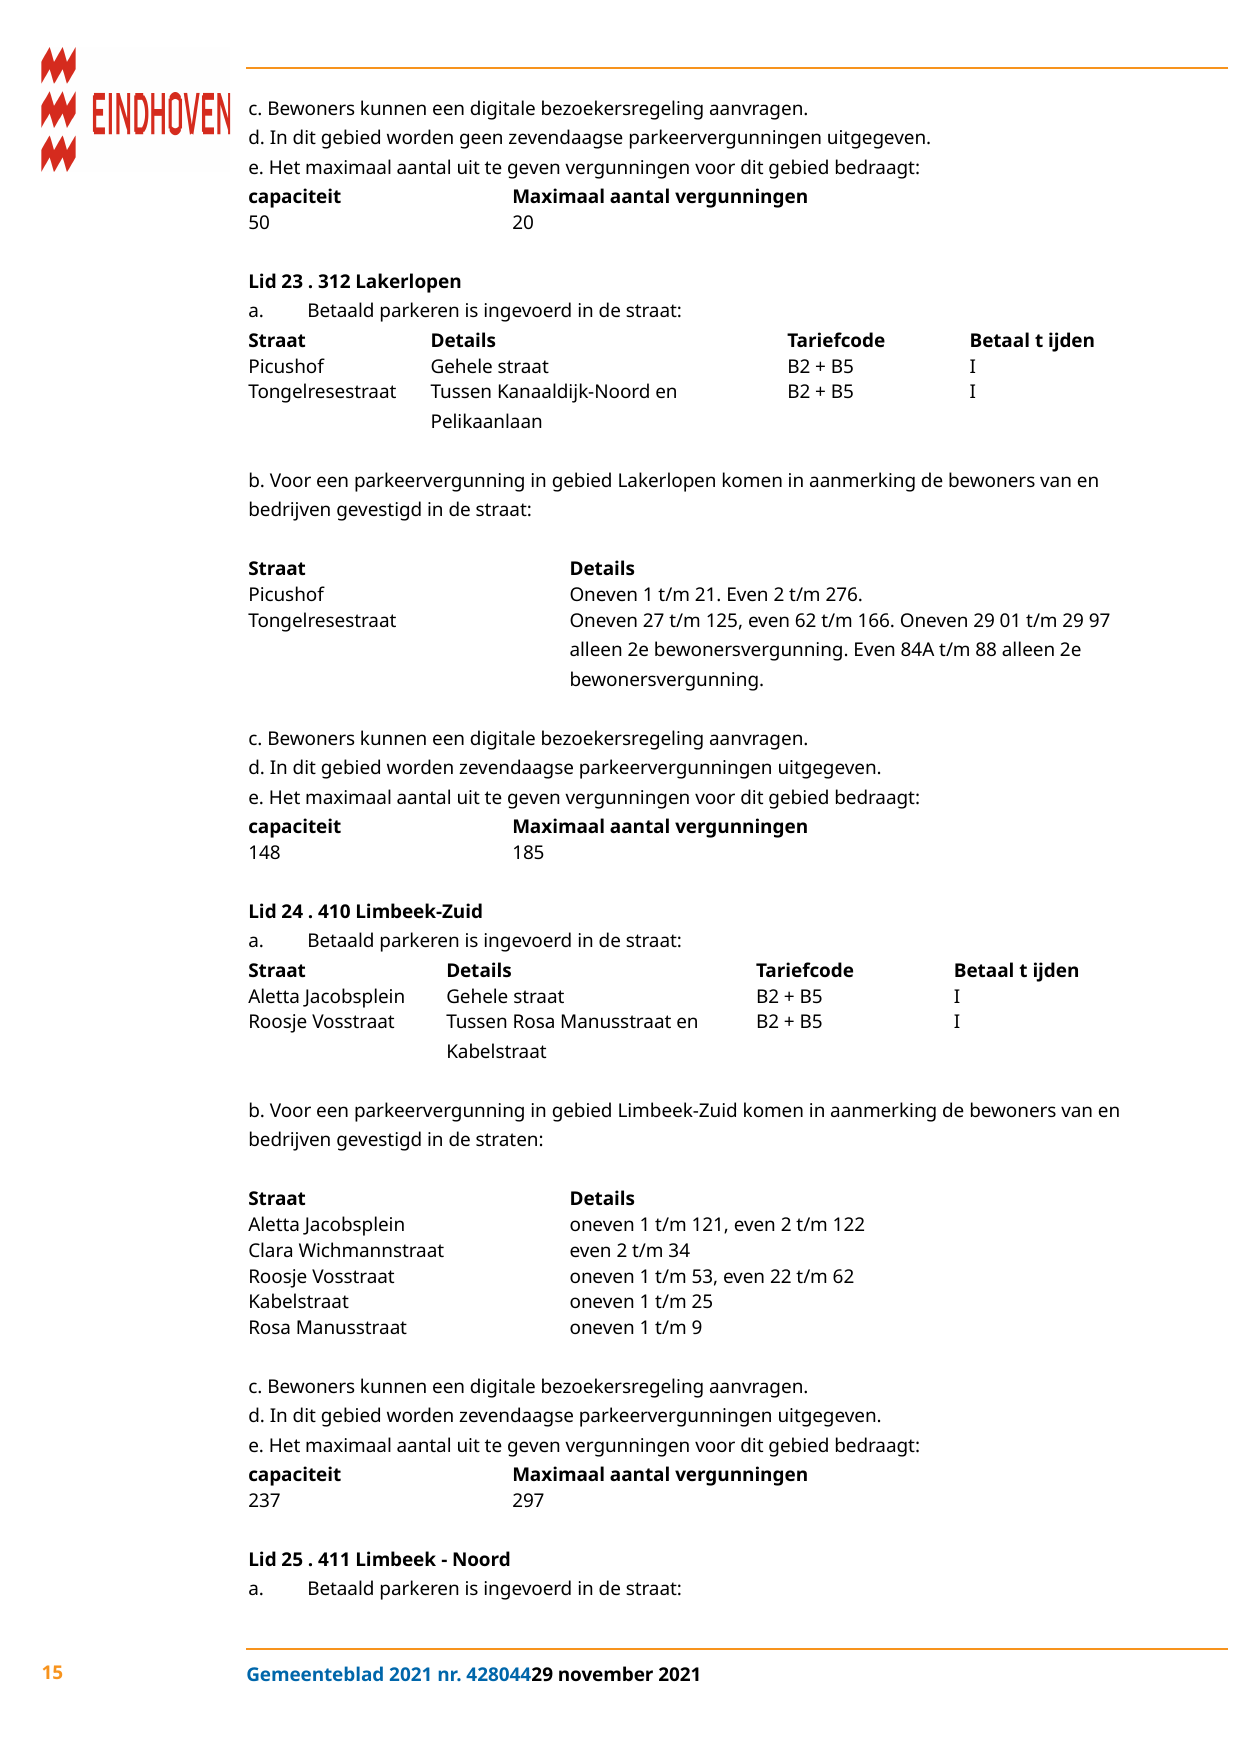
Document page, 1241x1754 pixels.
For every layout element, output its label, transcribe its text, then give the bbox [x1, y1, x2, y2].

table_cell 50 [248, 209, 512, 235]
table_header capaciteit [248, 814, 512, 839]
table_cell I [954, 1009, 1152, 1064]
text Lid 23 . 312 Lakerlopen [248, 268, 1152, 294]
table_header Betaal t ijden [954, 957, 1152, 983]
list Betaald parkeren is ingevoerd in de straat: [248, 1576, 1152, 1601]
text c. Bewoners kunnen een digitale bezoekersregeling aanvragen. [248, 725, 1152, 751]
table_header Tariefcode [756, 957, 954, 983]
table_header Details [569, 556, 1152, 581]
table_header capaciteit [248, 184, 512, 209]
table_header capaciteit [248, 1462, 512, 1487]
table_header Maximaal aantal vergunningen [512, 814, 1152, 839]
table_cell Gehele straat [430, 353, 787, 379]
table_cell oneven 1 t/m 121, even 2 t/m 122 [569, 1211, 1152, 1237]
text c. Bewoners kunnen een digitale bezoekersregeling aanvragen. [248, 95, 1152, 121]
text b. Voor een parkeervergunning in gebied Lakerlopen komen in aanmerking de bewoners van en bedrijven gevestigd in de straat: [248, 467, 1152, 522]
table_cell oneven 1 t/m 53, even 22 t/m 62 [569, 1263, 1152, 1288]
text b. Voor een parkeervergunning in gebied Limbeek-Zuid komen in aanmerking de bewoners van en bedrijven gevestigd in de straten: [248, 1097, 1152, 1152]
text d. In dit gebied worden zevendaagse parkeervergunningen uitgegeven. [248, 754, 1152, 780]
table_header Straat [248, 957, 446, 983]
text e. Het maximaal aantal uit te geven vergunningen voor dit gebied bedraagt: [248, 154, 1152, 180]
table_cell Clara Wichmannstraat [248, 1237, 569, 1263]
table_cell Tongelresestraat [248, 379, 430, 434]
table_cell I [954, 983, 1152, 1009]
text c. Bewoners kunnen een digitale bezoekersregeling aanvragen. [248, 1373, 1152, 1398]
table_cell 237 [248, 1488, 512, 1513]
table_cell Kabelstraat [248, 1289, 569, 1314]
text e. Het maximaal aantal uit te geven vergunningen voor dit gebied bedraagt: [248, 1432, 1152, 1458]
table_cell Oneven 1 t/m 21. Even 2 t/m 276. [569, 581, 1152, 607]
table_header Details [446, 957, 756, 983]
table_cell B2 + B5 [756, 983, 954, 1009]
text Lid 25 . 411 Limbeek - Noord [248, 1546, 1152, 1572]
table_cell 20 [512, 209, 1152, 235]
list Betaald parkeren is ingevoerd in de straat: [248, 927, 1152, 953]
table_cell Aletta Jacobsplein [248, 1211, 569, 1237]
table_cell Roosje Vosstraat [248, 1009, 446, 1064]
table_cell Picushof [248, 353, 430, 379]
table_cell I [969, 379, 1152, 434]
table_cell I [969, 353, 1152, 379]
table_cell 148 [248, 839, 512, 865]
table_header Tariefcode [787, 327, 969, 353]
picture [41, 47, 231, 172]
table_cell B2 + B5 [756, 1009, 954, 1064]
table_header Maximaal aantal vergunningen [512, 1462, 1152, 1487]
table_cell Aletta Jacobsplein [248, 983, 446, 1009]
table_cell Gehele straat [446, 983, 756, 1009]
table_cell oneven 1 t/m 9 [569, 1314, 1152, 1340]
table_cell 185 [512, 839, 1152, 865]
table_cell B2 + B5 [787, 379, 969, 434]
text e. Het maximaal aantal uit te geven vergunningen voor dit gebied bedraagt: [248, 784, 1152, 810]
table_header Betaal t ijden [969, 327, 1152, 353]
table_cell B2 + B5 [787, 353, 969, 379]
table_cell Picushof [248, 581, 569, 607]
list Betaald parkeren is ingevoerd in de straat: [248, 297, 1152, 323]
table_header Details [430, 327, 787, 353]
table_cell Roosje Vosstraat [248, 1263, 569, 1288]
table_cell oneven 1 t/m 25 [569, 1289, 1152, 1314]
text d. In dit gebied worden geen zevendaagse parkeervergunningen uitgegeven. [248, 124, 1152, 150]
table_header Straat [248, 556, 569, 581]
table_cell 297 [512, 1488, 1152, 1513]
table_header Maximaal aantal vergunningen [512, 184, 1152, 209]
table_cell Tussen Kanaaldijk-Noord en Pelikaanlaan [430, 379, 787, 434]
table_header Straat [248, 327, 430, 353]
table_cell Tussen Rosa Manusstraat en Kabelstraat [446, 1009, 756, 1064]
table_cell even 2 t/m 34 [569, 1237, 1152, 1263]
table_header Details [569, 1186, 1152, 1211]
table_cell Rosa Manusstraat [248, 1314, 569, 1340]
text d. In dit gebied worden zevendaagse parkeervergunningen uitgegeven. [248, 1402, 1152, 1428]
table_cell Tongelresestraat [248, 607, 569, 692]
text Lid 24 . 410 Limbeek-Zuid [248, 898, 1152, 924]
table_cell Oneven 27 t/m 125, even 62 t/m 166. Oneven 29 01 t/m 29 97 alleen 2e bewonersvergunning. Even 84A t/m 88 alleen 2e bewonersvergunning. [569, 607, 1152, 692]
table_header Straat [248, 1186, 569, 1211]
